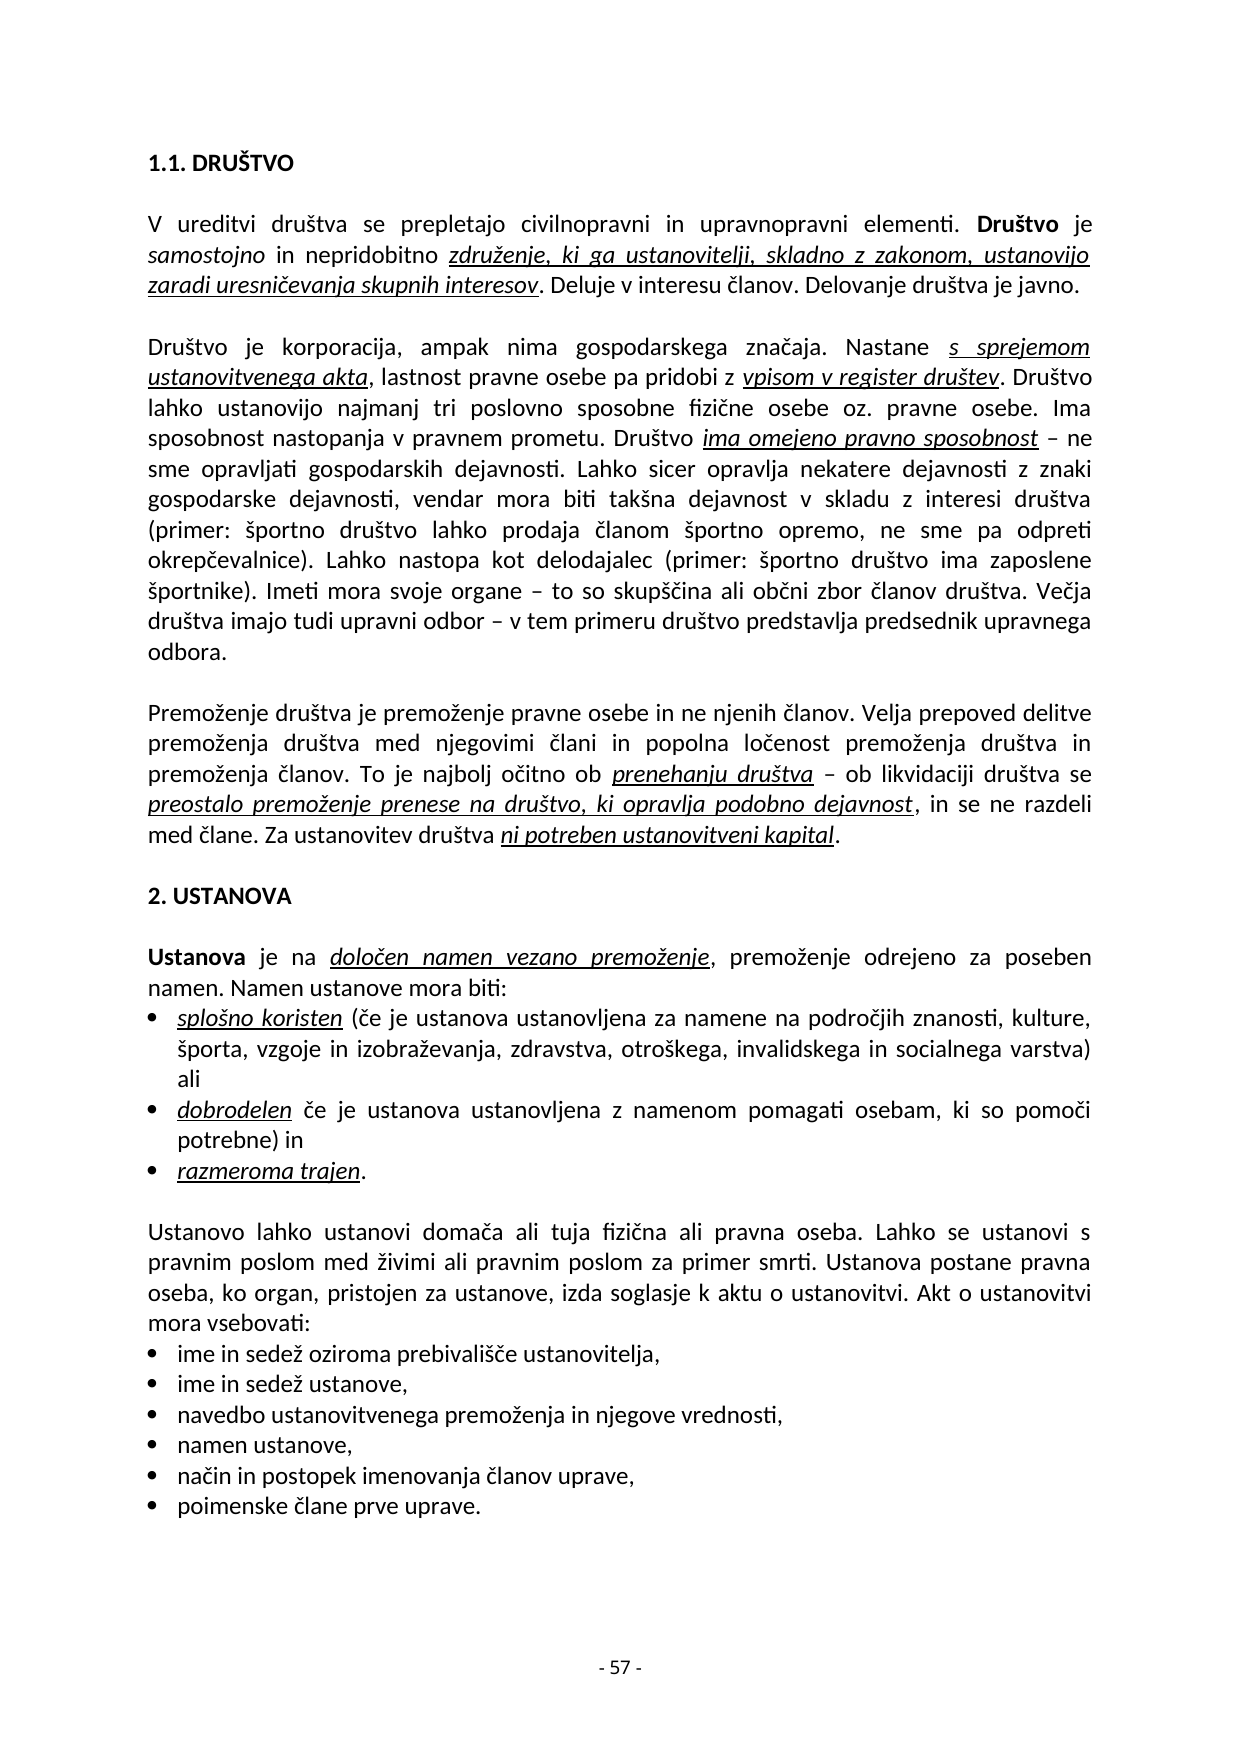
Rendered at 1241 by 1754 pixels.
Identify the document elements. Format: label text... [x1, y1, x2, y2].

list poimenske člane prve uprave. [148, 1491, 1093, 1521]
list splošno koristen (če je ustanova ustanovljena za namene na področjih znanosti, kulture, športa, vzgoje in izobraževanja, zdravstva, otroškega, invalidskega in socialnega varstva) ali [148, 1002, 1093, 1094]
text V ureditvi društva se prepletajo civilnopravni in upravnopravni elementi. Društvo je samostojno in nepridobitno združenje, ki ga ustanovitelji, skladno z zakonom, ustanovijo zaradi uresničevanja skupnih interesov. Deluje v interesu članov. Delovanje društva je javno. [148, 209, 1093, 300]
list dobrodelen če je ustanova ustanovljena z namenom pomagati osebam, ki so pomoči potrebne) in [148, 1094, 1093, 1155]
list način in postopek imenovanja članov uprave, [148, 1460, 1093, 1491]
text Premoženje društva je premoženje pravne osebe in ne njenih članov. Velja prepoved delitve premoženja društva med njegovimi člani in popolna ločenost premoženja društva in premoženja članov. To je najbolj očitno ob prenehanju društva – ob likvidaciji društva se preostalo premoženje prenese na društvo, ki opravlja podobno dejavnost, in se ne razdeli med člane. Za ustanovitev društva ni potreben ustanovitveni kapital. [148, 697, 1093, 849]
list ime in sedež ustanove, [148, 1368, 1093, 1399]
text Društvo je korporacija, ampak nima gospodarskega značaja. Nastane s sprejemom ustanovitvenega akta, lastnost pravne osebe pa pridobi z vpisom v register društev. Društvo lahko ustanovijo najmanj tri poslovno sposobne fizične osebe oz. pravne osebe. Ima sposobnost nastopanja v pravnem prometu. Društvo ima omejeno pravno sposobnost – ne sme opravljati gospodarskih dejavnosti. Lahko sicer opravlja nekatere dejavnosti z znaki gospodarske dejavnosti, vendar mora biti takšna dejavnost v skladu z interesi društva (primer: športno društvo lahko prodaja članom športno opremo, ne sme pa odpreti okrepčevalnice). Lahko nastopa kot delodajalec (primer: športno društvo ima zaposlene športnike). Imeti mora svoje organe – to so skupščina ali občni zbor članov društva. Večja društva imajo tudi upravni odbor – v tem primeru društvo predstavlja predsednik upravnega odbora. [148, 331, 1093, 666]
text 1.1. DRUŠTVO [148, 148, 1093, 178]
list navedbo ustanovitvenega premoženja in njegove vrednosti, [148, 1399, 1093, 1429]
list namen ustanove, [148, 1429, 1093, 1460]
text 2. USTANOVA [148, 880, 1093, 911]
list razmeroma trajen. [148, 1155, 1093, 1185]
text Ustanovo lahko ustanovi domača ali tuja fizična ali pravna oseba. Lahko se ustanovi s pravnim poslom med živimi ali pravnim poslom za primer smrti. Ustanova postane pravna oseba, ko organ, pristojen za ustanove, izda soglasje k aktu o ustanovitvi. Akt o ustanovitvi mora vsebovati: [148, 1216, 1093, 1338]
list ime in sedež oziroma prebivališče ustanovitelja, [148, 1338, 1093, 1368]
text Ustanova je na določen namen vezano premoženje, premoženje odrejeno za poseben namen. Namen ustanove mora biti: [148, 941, 1093, 1002]
